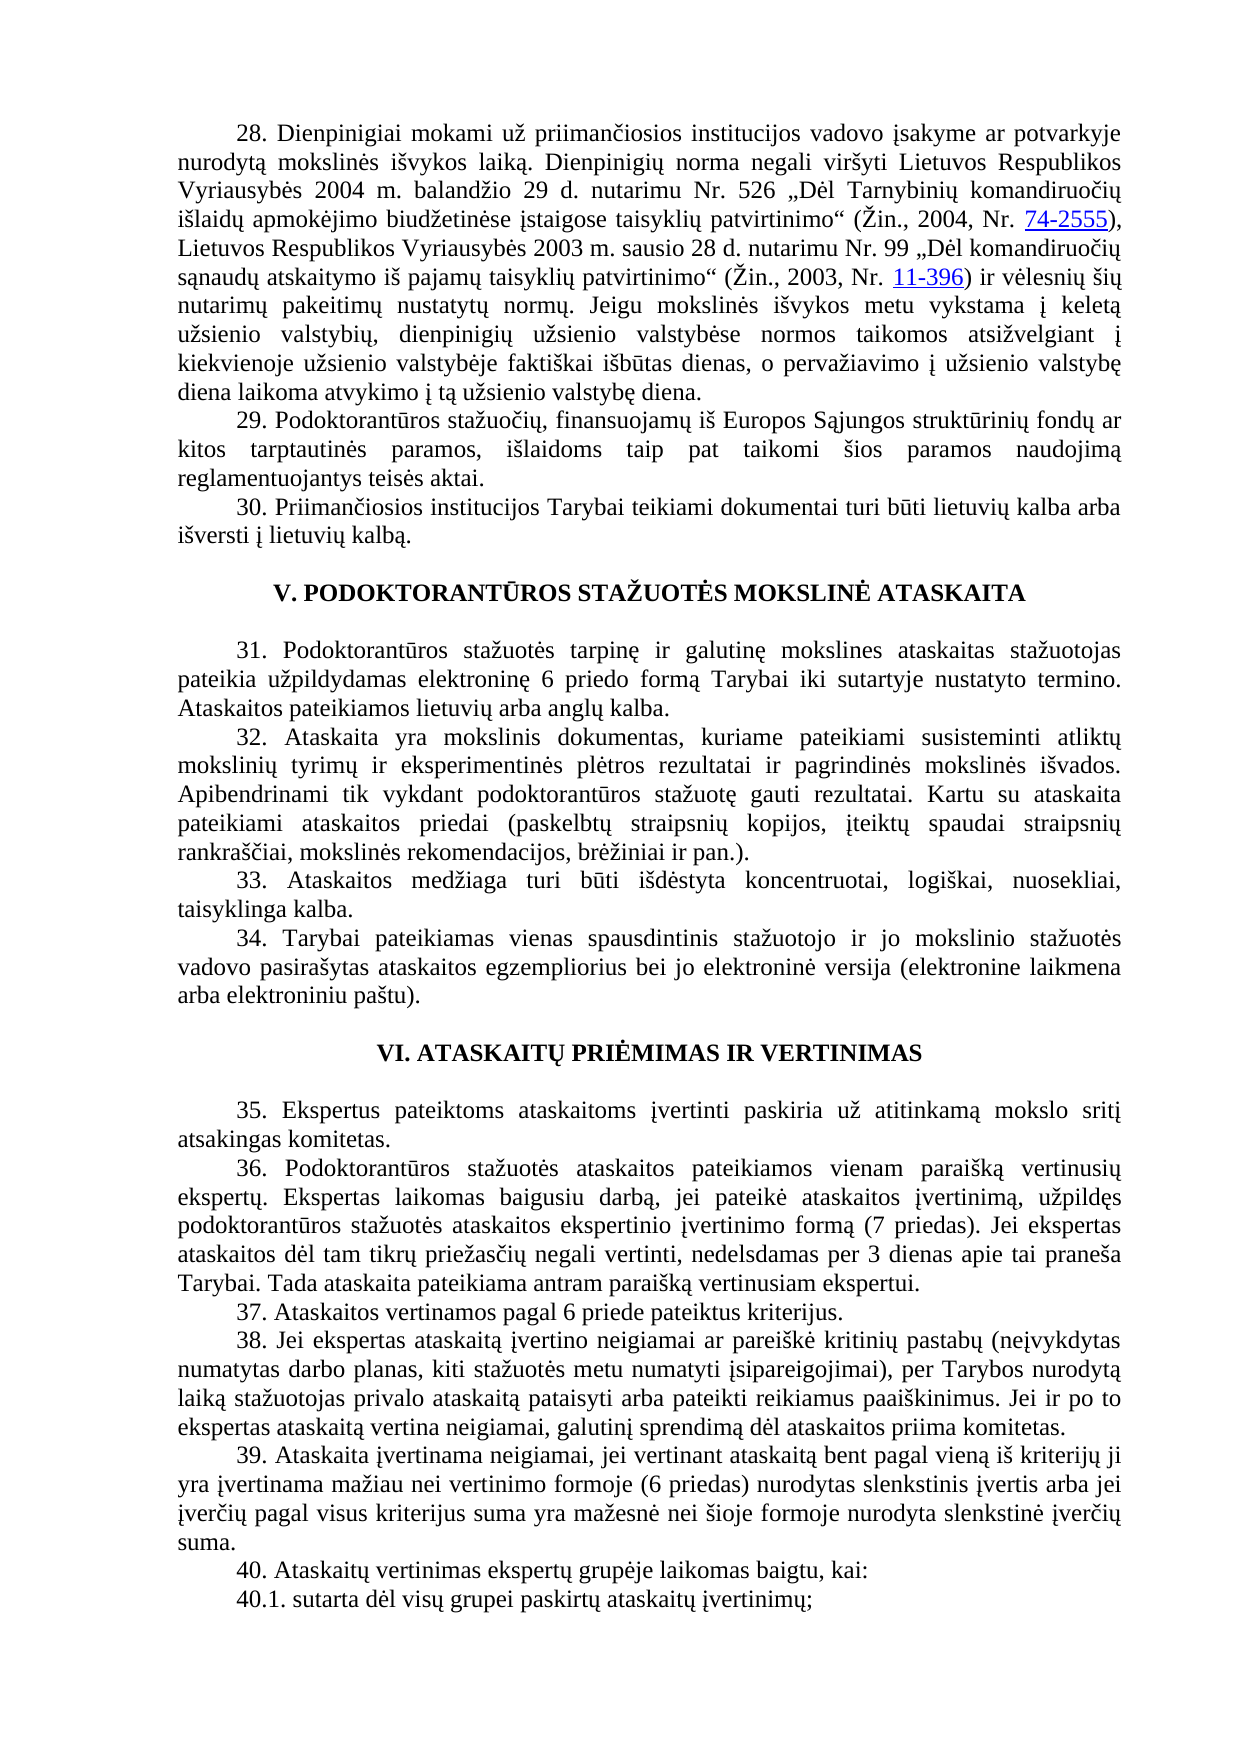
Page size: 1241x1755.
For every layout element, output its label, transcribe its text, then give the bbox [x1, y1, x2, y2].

text VI. ATASKAITŲ PRIĖMIMAS IR VERTINIMAS [177, 1038, 1122, 1067]
text 39. Ataskaita įvertinama neigiamai, jei vertinant ataskaitą bent pagal vieną iš kriterijų ji yra įvertinama mažiau nei vertinimo formoje (6 priedas) nurodytas slenkstinis įvertis arba jei įverčių pagal visus kriterijus suma yra mažesnė nei šioje formoje nurodyta slenkstinė įverčių suma. [177, 1441, 1122, 1556]
text 33. Ataskaitos medžiaga turi būti išdėstyta koncentruotai, logiškai, nuosekliai, taisyklinga kalba. [177, 866, 1122, 923]
text 29. Podoktorantūros stažuočių, finansuojamų iš Europos Sąjungos struktūrinių fondų ar kitos tarptautinės paramos, išlaidoms taip pat taikomi šios paramos naudojimą reglamentuojantys teisės aktai. [177, 406, 1122, 492]
text 36. Podoktorantūros stažuotės ataskaitos pateikiamos vienam paraišką vertinusių ekspertų. Ekspertas laikomas baigusiu darbą, jei pateikė ataskaitos įvertinimą, užpildęs podoktorantūros stažuotės ataskaitos ekspertinio įvertinimo formą (7 priedas). Jei ekspertas ataskaitos dėl tam tikrų priežasčių negali vertinti, nedelsdamas per 3 dienas apie tai praneša Tarybai. Tada ataskaita pateikiama antram paraišką vertinusiam ekspertui. [177, 1153, 1122, 1297]
text 32. Ataskaita yra mokslinis dokumentas, kuriame pateikiami susisteminti atliktų mokslinių tyrimų ir eksperimentinės plėtros rezultatai ir pagrindinės mokslinės išvados. Apibendrinami tik vykdant podoktorantūros stažuotę gauti rezultatai. Kartu su ataskaita pateikiami ataskaitos priedai (paskelbtų straipsnių kopijos, įteiktų spaudai straipsnių rankraščiai, mokslinės rekomendacijos, brėžiniai ir pan.). [177, 722, 1122, 866]
text 40.1. sutarta dėl visų grupei paskirtų ataskaitų įvertinimų; [177, 1584, 1122, 1613]
text 38. Jei ekspertas ataskaitą įvertino neigiamai ar pareiškė kritinių pastabų (neįvykdytas numatytas darbo planas, kiti stažuotės metu numatyti įsipareigojimai), per Tarybos nurodytą laiką stažuotojas privalo ataskaitą pataisyti arba pateikti reikiamus paaiškinimus. Jei ir po to ekspertas ataskaitą vertina neigiamai, galutinį sprendimą dėl ataskaitos priima komitetas. [177, 1326, 1122, 1441]
text 28. Dienpinigiai mokami už priimančiosios institucijos vadovo įsakyme ar potvarkyje nurodytą mokslinės išvykos laiką. Dienpinigių norma negali viršyti Lietuvos Respublikos Vyriausybės 2004 m. balandžio 29 d. nutarimu Nr. 526 „Dėl Tarnybinių komandiruočių išlaidų apmokėjimo biudžetinėse įstaigose taisyklių patvirtinimo“ (Žin., 2004, Nr. 74-2555), Lietuvos Respublikos Vyriausybės 2003 m. sausio 28 d. nutarimu Nr. 99 „Dėl komandiruočių sąnaudų atskaitymo iš pajamų taisyklių patvirtinimo“ (Žin., 2003, Nr. 11-396) ir vėlesnių šių nutarimų pakeitimų nustatytų normų. Jeigu mokslinės išvykos metu vykstama į keletą užsienio valstybių, dienpinigių užsienio valstybėse normos taikomos atsižvelgiant į kiekvienoje užsienio valstybėje faktiškai išbūtas dienas, o pervažiavimo į užsienio valstybę diena laikoma atvykimo į tą užsienio valstybę diena. [177, 118, 1122, 406]
text 34. Tarybai pateikiamas vienas spausdintinis stažuotojo ir jo mokslinio stažuotės vadovo pasirašytas ataskaitos egzempliorius bei jo elektroninė versija (elektronine laikmena arba elektroniniu paštu). [177, 923, 1122, 1009]
text 35. Ekspertus pateiktoms ataskaitoms įvertinti paskiria už atitinkamą mokslo sritį atsakingas komitetas. [177, 1096, 1122, 1153]
text 30. Priimančiosios institucijos Tarybai teikiami dokumentai turi būti lietuvių kalba arba išversti į lietuvių kalbą. [177, 492, 1122, 549]
text 40. Ataskaitų vertinimas ekspertų grupėje laikomas baigtu, kai: [177, 1556, 1122, 1584]
text 37. Ataskaitos vertinamos pagal 6 priede pateiktus kriterijus. [177, 1297, 1122, 1326]
text V. PODOKTORANTŪROS STAŽUOTĖS MOKSLINĖ ATASKAITA [177, 578, 1122, 607]
text 31. Podoktorantūros stažuotės tarpinę ir galutinę mokslines ataskaitas stažuotojas pateikia užpildydamas elektroninę 6 priedo formą Tarybai iki sutartyje nustatyto termino. Ataskaitos pateikiamos lietuvių arba anglų kalba. [177, 636, 1122, 722]
